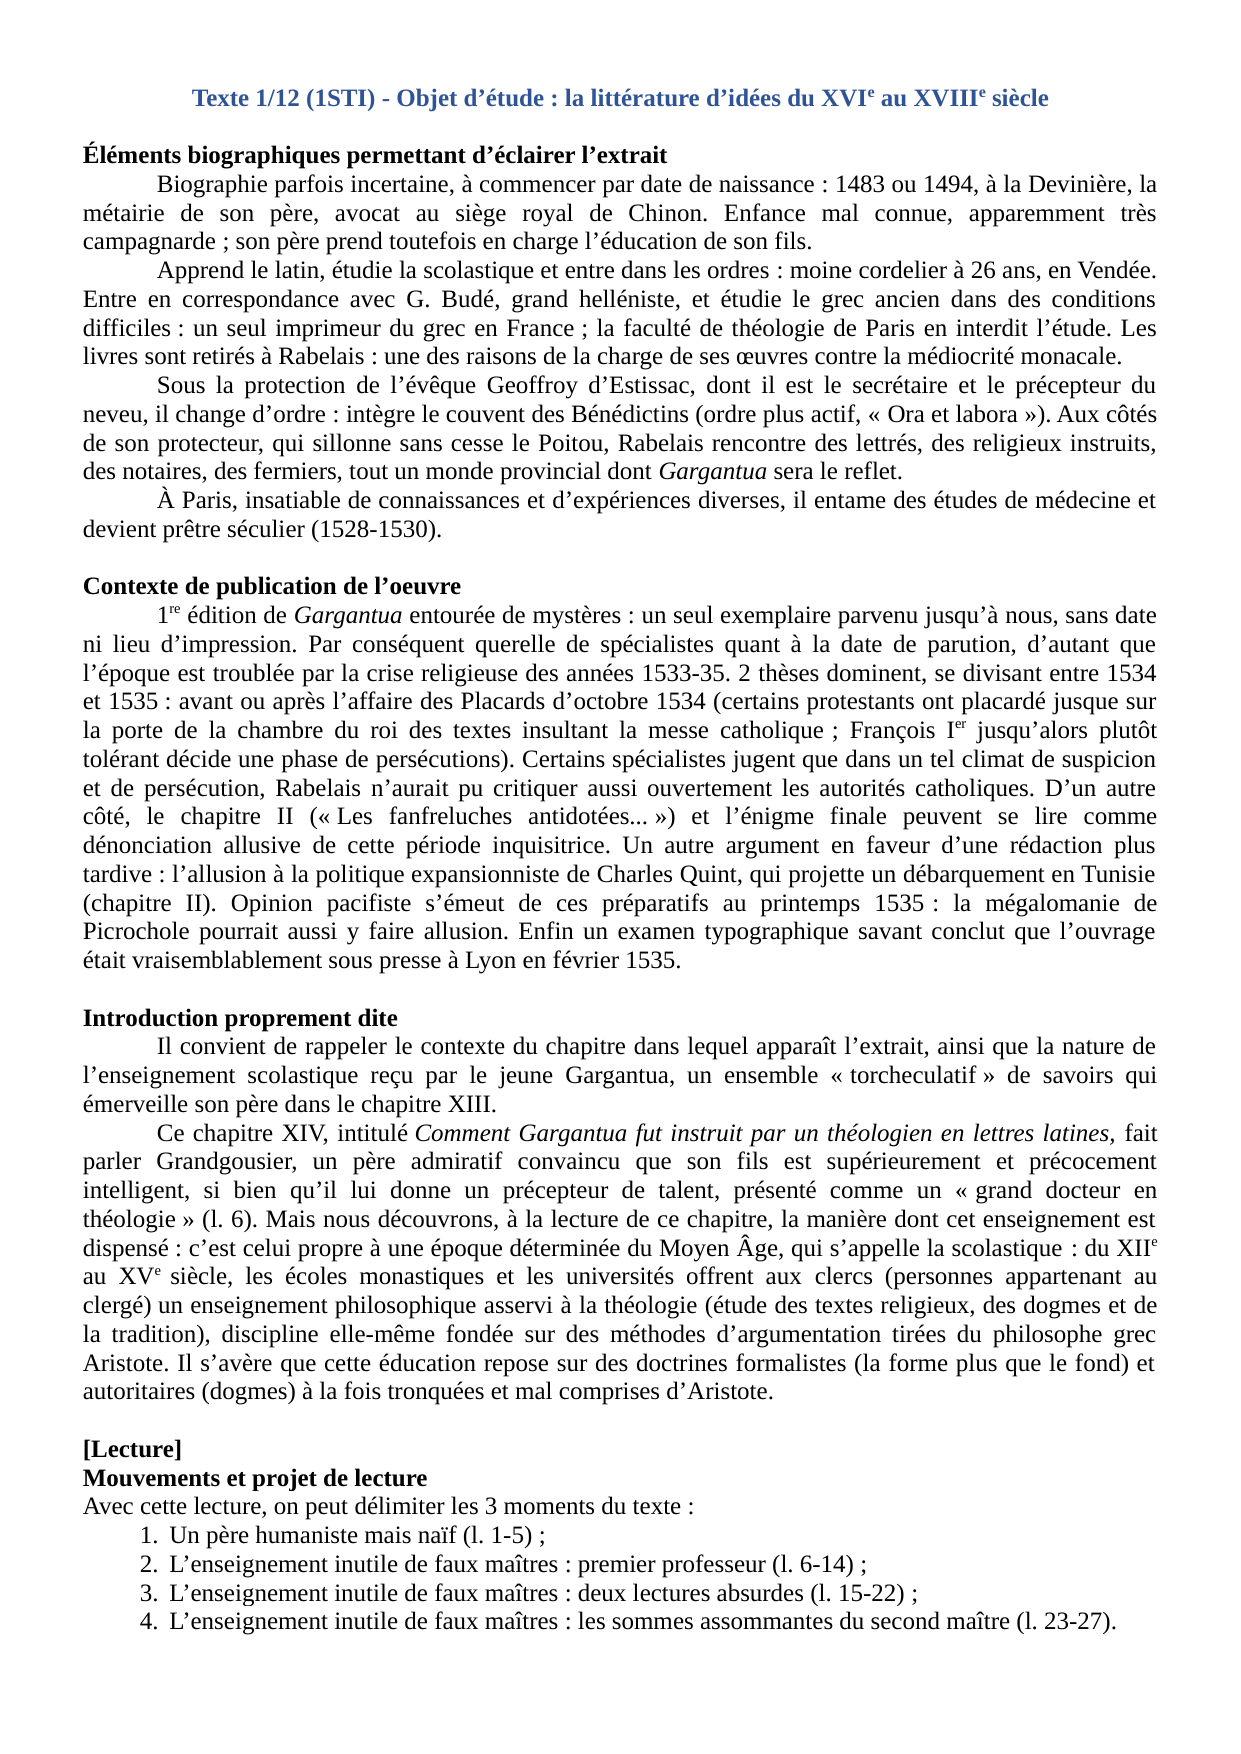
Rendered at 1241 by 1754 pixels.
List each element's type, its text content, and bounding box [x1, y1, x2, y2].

text Biographie parfois incertaine, à commencer par date de naissance : 1483 ou 1494, à la Devinière, la métairie de son père, avocat au siège royal de Chinon. Enfance mal connue, apparemment très campagnarde ; son père prend toutefois en charge l’éducation de son fils. [83, 169, 1157, 255]
text À Paris, insatiable de connaissances et d’expériences diverses, il entame des études de médecine et devient prêtre séculier (1528-1530). [83, 485, 1157, 543]
text Contexte de publication de l’oeuvre [83, 571, 1157, 600]
text Apprend le latin, étudie la scolastique et entre dans les ordres : moine cordelier à 26 ans, en Vendée. Entre en correspondance avec G. Budé, grand helléniste, et étudie le grec ancien dans des conditions difficiles : un seul imprimeur du grec en France ; la faculté de théologie de Paris en interdit l’étude. Les livres sont retirés à Rabelais : une des raisons de la charge de ses œuvres contre la médiocrité monacale. [83, 255, 1157, 370]
text Mouvements et projet de lecture [83, 1463, 1157, 1491]
text Sous la protection de l’évêque Geoffroy d’Estissac, dont il est le secrétaire et le précepteur du neveu, il change d’ordre : intègre le couvent des Bénédictins (ordre plus actif, « Ora et labora »). Aux côtés de son protecteur, qui sillonne sans cesse le Poitou, Rabelais rencontre des lettrés, des religieux instruits, des notaires, des fermiers, tout un monde provincial dont Gargantua sera le reflet. [83, 370, 1157, 485]
text Éléments biographiques permettant d’éclairer l’extrait [83, 140, 1157, 169]
text Avec cette lecture, on peut délimiter les 3 moments du texte : [83, 1491, 1157, 1520]
text Texte 1/12 (1STI) - Objet d’étude : la littérature d’idées du XVIe au XVIIIe siècle [83, 83, 1157, 111]
text Il convient de rappeler le contexte du chapitre dans lequel apparaît l’extrait, ainsi que la nature de l’enseignement scolastique reçu par le jeune Gargantua, un ensemble « torcheculatif » de savoirs qui émerveille son père dans le chapitre XIII. [83, 1031, 1157, 1118]
list L’enseignement inutile de faux maîtres : premier professeur (l. 6-14) ; [139, 1549, 1157, 1578]
list Un père humaniste mais naïf (l. 1-5) ; [139, 1520, 1157, 1549]
text Ce chapitre XIV, intitulé Comment Gargantua fut instruit par un théologien en lettres latines, fait parler Grandgousier, un père admiratif convaincu que son fils est supérieurement et précocement intelligent, si bien qu’il lui donne un précepteur de talent, présenté comme un « grand docteur en théologie » (l. 6). Mais nous découvrons, à la lecture de ce chapitre, la manière dont cet enseignement est dispensé : c’est celui propre à une époque déterminée du Moyen Âge, qui s’appelle la scolastique : du XIIe au XVe siècle, les écoles monastiques et les universités offrent aux clercs (personnes appartenant au clergé) un enseignement philosophique asservi à la théologie (étude des textes religieux, des dogmes et de la tradition), discipline elle-même fondée sur des méthodes d’argumentation tirées du philosophe grec Aristote. Il s’avère que cette éducation repose sur des doctrines formalistes (la forme plus que le fond) et autoritaires (dogmes) à la fois tronquées et mal comprises d’Aristote. [83, 1118, 1157, 1405]
text 1re édition de Gargantua entourée de mystères : un seul exemplaire parvenu jusqu’à nous, sans date ni lieu d’impression. Par conséquent querelle de spécialistes quant à la date de parution, d’autant que l’époque est troublée par la crise religieuse des années 1533-35. 2 thèses dominent, se divisant entre 1534 et 1535 : avant ou après l’affaire des Placards d’octobre 1534 (certains protestants ont placardé jusque sur la porte de la chambre du roi des textes insultant la messe catholique ; François Ier jusqu’alors plutôt tolérant décide une phase de persécutions). Certains spécialistes jugent que dans un tel climat de suspicion et de persécution, Rabelais n’aurait pu critiquer aussi ouvertement les autorités catholiques. D’un autre côté, le chapitre II (« Les fanfreluches antidotées... ») et l’énigme finale peuvent se lire comme dénonciation allusive de cette période inquisitrice. Un autre argument en faveur d’une rédaction plus tardive : l’allusion à la politique expansionniste de Charles Quint, qui projette un débarquement en Tunisie (chapitre II). Opinion pacifiste s’émeut de ces préparatifs au printemps 1535 : la mégalomanie de Picrochole pourrait aussi y faire allusion. Enfin un examen typographique savant conclut que l’ouvrage était vraisemblablement sous presse à Lyon en février 1535. [83, 600, 1157, 974]
text Introduction proprement dite [83, 1003, 1157, 1031]
list L’enseignement inutile de faux maîtres : les sommes assommantes du second maître (l. 23-27). [139, 1606, 1157, 1635]
list L’enseignement inutile de faux maîtres : deux lectures absurdes (l. 15-22) ; [139, 1578, 1157, 1606]
text [Lecture] [83, 1434, 1157, 1463]
